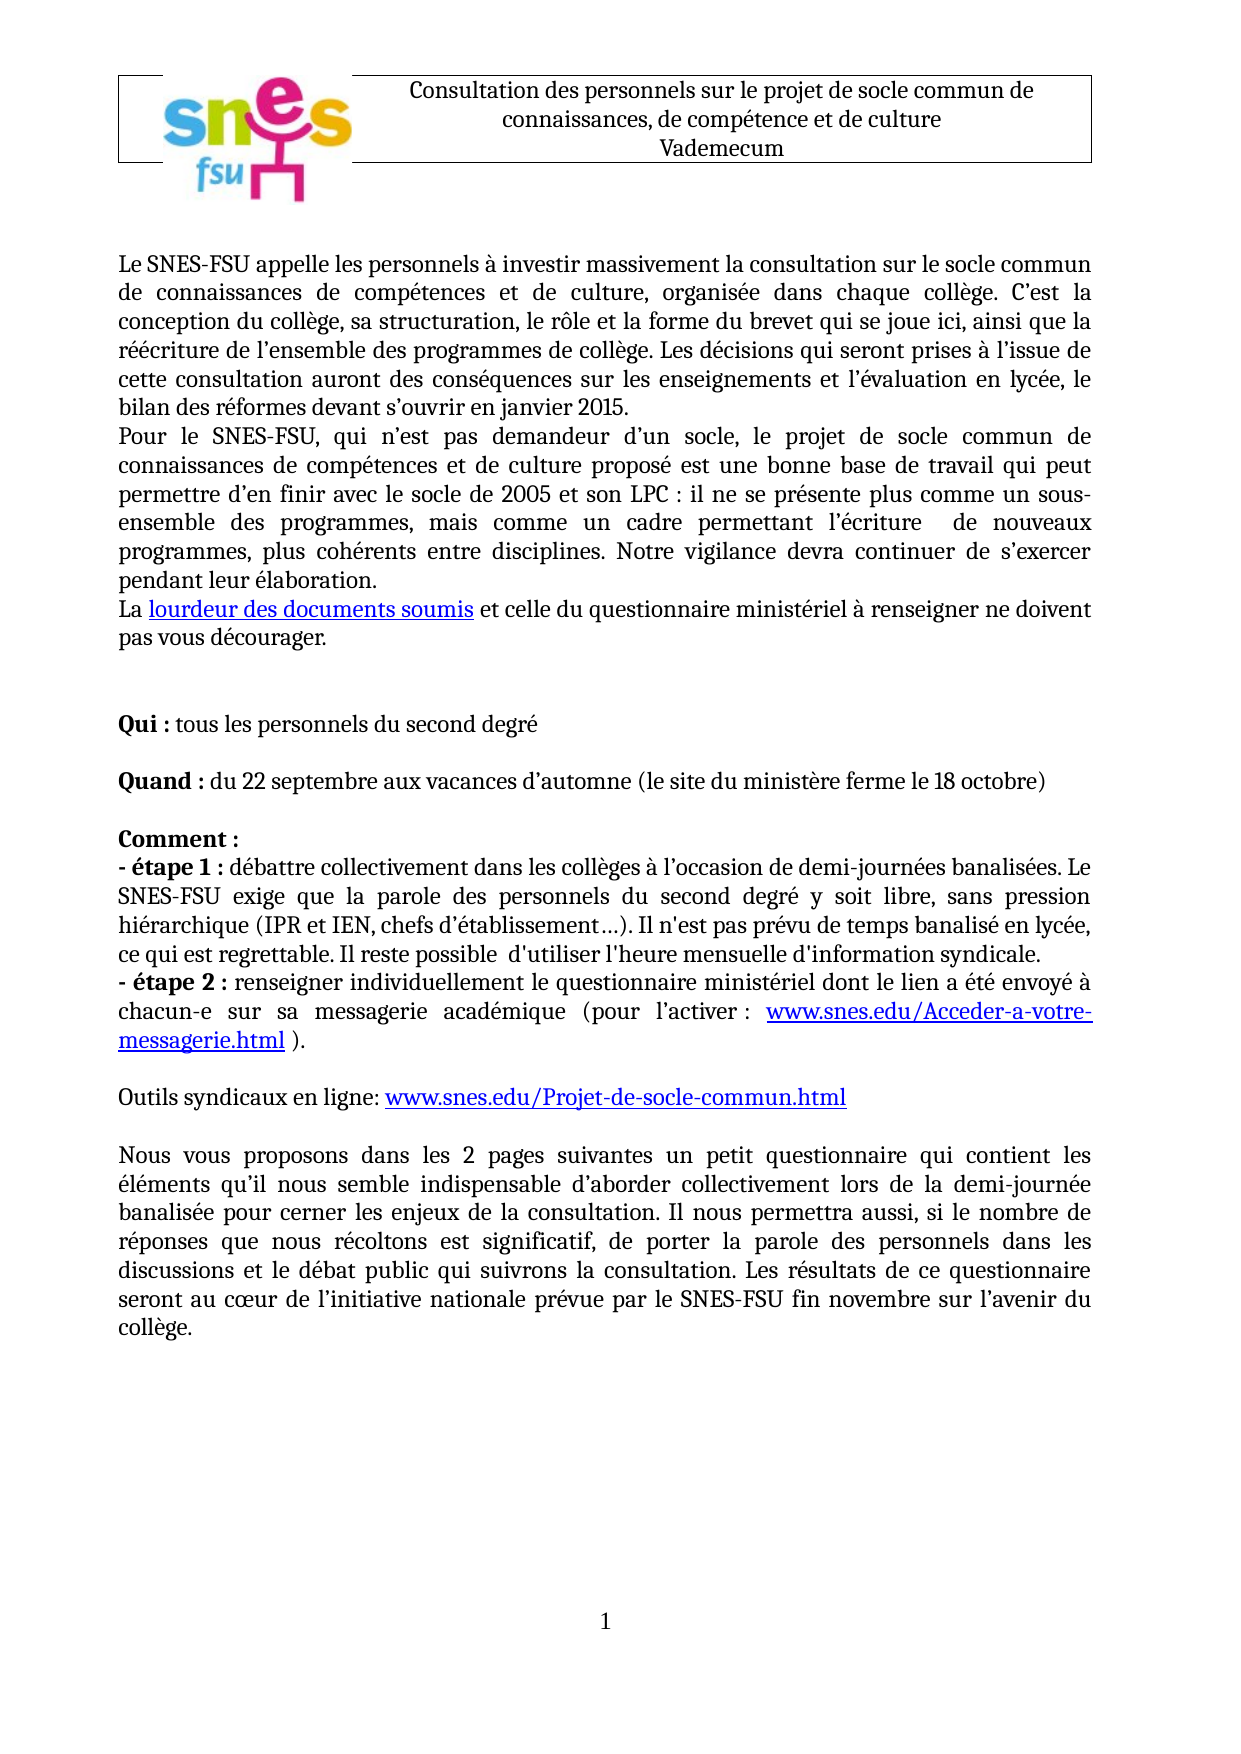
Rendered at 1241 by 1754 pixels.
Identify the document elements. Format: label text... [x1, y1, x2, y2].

text Le SNES-FSU appelle les personnels à investir massivement la consultation sur le socle commun de connaissances de compétences et de culture, organisée dans chaque collège. C’est la conception du collège, sa structuration, le rôle et la forme du brevet qui se joue ici, ainsi que la réécriture de l’ensemble des programmes de collège. Les décisions qui seront prises à l’issue de cette consultation auront des conséquences sur les enseignements et l’évaluation en lycée, le bilan des réformes devant s’ouvrir en janvier 2015. [118, 249, 1092, 422]
text Qui : tous les personnels du second degré [118, 709, 1092, 738]
text Vademecum [353, 132, 1091, 162]
picture [163, 75, 353, 205]
text Consultation des personnels sur le projet de socle commun de connaissances, de compétence et de culture [353, 76, 1091, 132]
text [119, 76, 163, 132]
text [119, 132, 163, 162]
text Quand : du 22 septembre aux vacances d’automne (le site du ministère ferme le 18 octobre) [118, 767, 1092, 796]
text Outils syndicaux en ligne: www.snes.edu/Projet-de-socle-commun.html [118, 1083, 1092, 1112]
text - étape 2 : renseigner individuellement le questionnaire ministériel dont le lien a été envoyé à chacun-e sur sa messagerie académique (pour l’activer : www.snes.edu/Acceder-a-votre-messagerie.html ). [118, 968, 1092, 1054]
text Nous vous proposons dans les 2 pages suivantes un petit questionnaire qui contient les éléments qu’il nous semble indispensable d’aborder collectivement lors de la demi-journée banalisée pour cerner les enjeux de la consultation. Il nous permettra aussi, si le nombre de réponses que nous récoltons est significatif, de porter la parole des personnels dans les discussions et le débat public qui suivrons la consultation. Les résultats de ce questionnaire seront au cœur de l’initiative nationale prévue par le SNES-FSU fin novembre sur l’avenir du collège. [118, 1141, 1092, 1342]
text Pour le SNES-FSU, qui n’est pas demandeur d’un socle, le projet de socle commun de connaissances de compétences et de culture proposé est une bonne base de travail qui peut permettre d’en finir avec le socle de 2005 et son LPC : il ne se présente plus comme un sous-ensemble des programmes, mais comme un cadre permettant l’écriture de nouveaux programmes, plus cohérents entre disciplines. Notre vigilance devra continuer de s’exercer pendant leur élaboration. [118, 422, 1092, 594]
text Comment : [118, 824, 1092, 853]
text - étape 1 : débattre collectivement dans les collèges à l’occasion de demi-journées banalisées. Le SNES-FSU exige que la parole des personnels du second degré y soit libre, sans pression hiérarchique (IPR et IEN, chefs d’établissement…). Il n'est pas prévu de temps banalisé en lycée, ce qui est regrettable. Il reste possible d'utiliser l'heure mensuelle d'information syndicale. [118, 853, 1092, 968]
text La lourdeur des documents soumis et celle du questionnaire ministériel à renseigner ne doivent pas vous décourager. [118, 594, 1092, 652]
